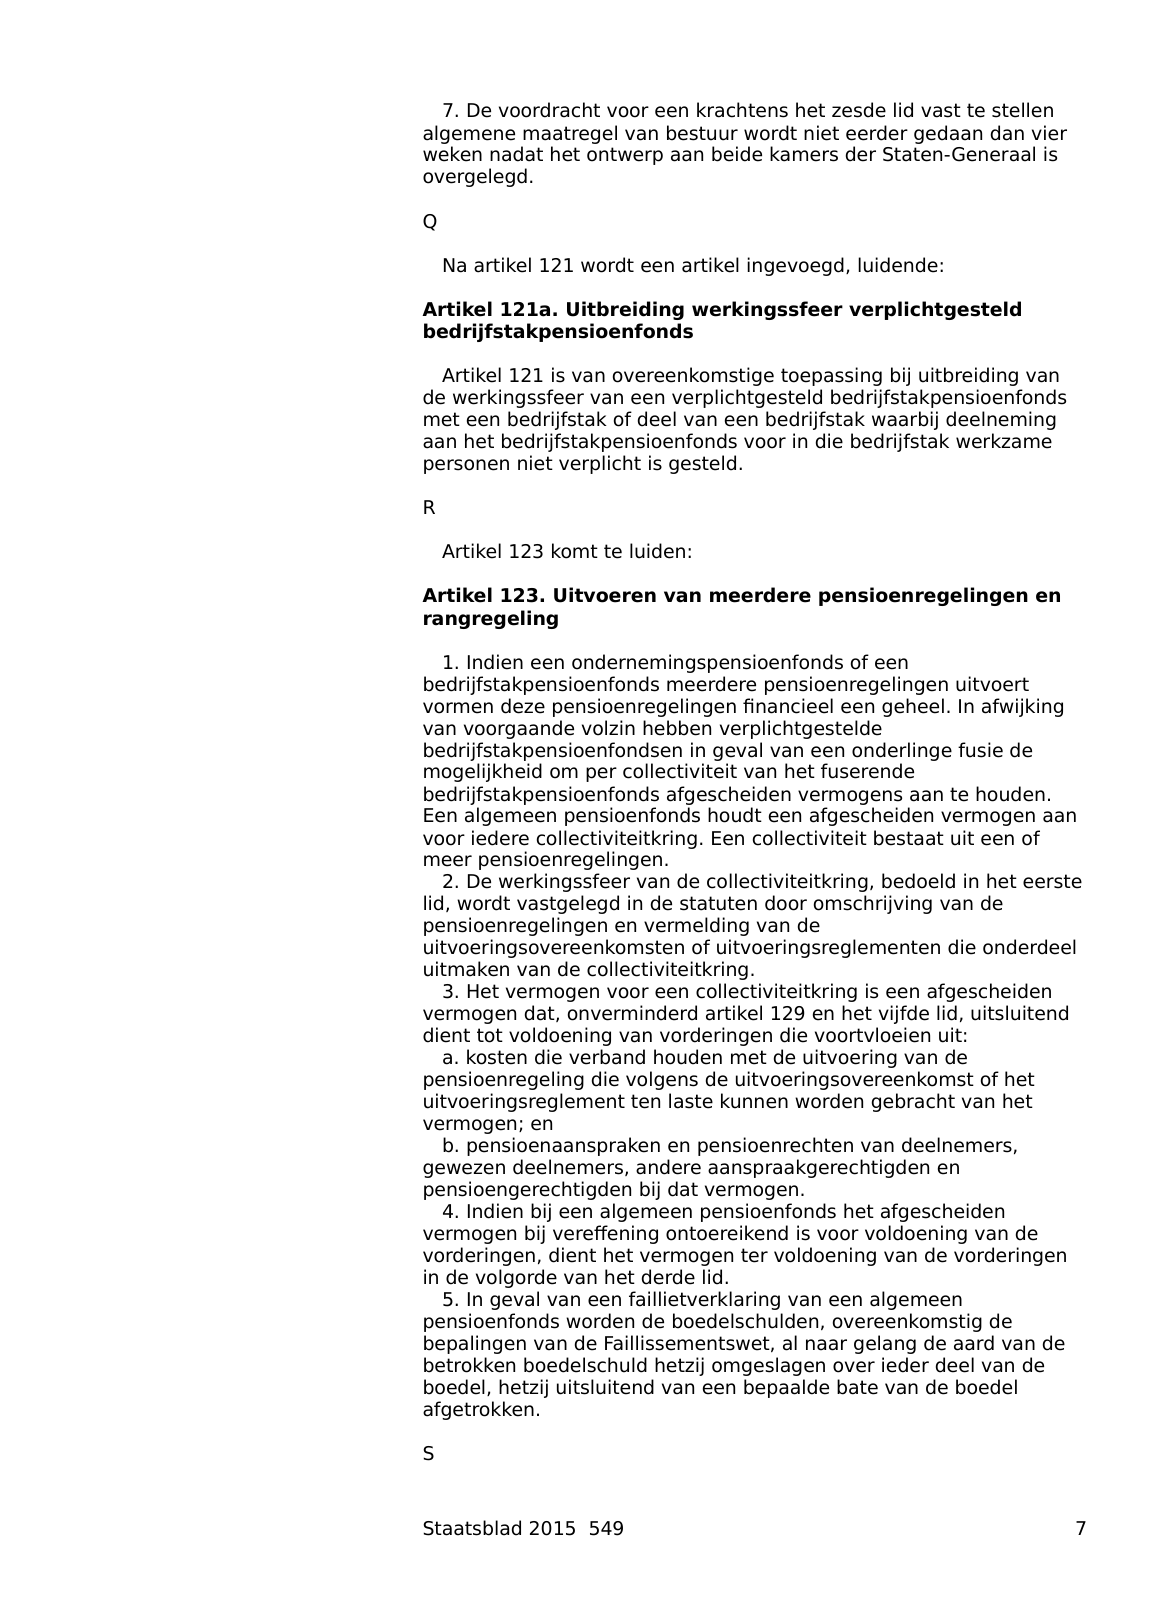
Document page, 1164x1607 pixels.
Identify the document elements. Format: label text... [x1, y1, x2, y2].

text 7. De voordracht voor een krachtens het zesde lid vast te stellen algemene maatregel van bestuur wordt niet eerder gedaan dan vier weken nadat het ontwerp aan beide kamers der Staten-Generaal is overgelegd. [422, 100, 1087, 188]
subtitle Artikel 123. Uitvoeren van meerdere pensioenregelingen en rangregeling [422, 585, 1087, 629]
text Q [422, 211, 1087, 232]
text 4. Indien bij een algemeen pensioenfonds het afgescheiden vermogen bij vereffening ontoereikend is voor voldoening van de vorderingen, dient het vermogen ter voldoening van de vorderingen in de volgorde van het derde lid. [422, 1201, 1087, 1289]
text Artikel 123 komt te luiden: [422, 541, 1087, 563]
text a. kosten die verband houden met de uitvoering van de pensioenregeling die volgens de uitvoeringsovereenkomst of het uitvoeringsreglement ten laste kunnen worden gebracht van het vermogen; en [422, 1047, 1087, 1135]
text 2. De werkingssfeer van de collectiviteitkring, bedoeld in het eerste lid, wordt vastgelegd in de statuten door omschrijving van de pensioenregelingen en vermelding van de uitvoeringsovereenkomsten of uitvoeringsreglementen die onderdeel uitmaken van de collectiviteitkring. [422, 871, 1087, 981]
text 3. Het vermogen voor een collectiviteitkring is een afgescheiden vermogen dat, onverminderd artikel 129 en het vijfde lid, uitsluitend dient tot voldoening van vorderingen die voortvloeien uit: [422, 981, 1087, 1047]
text b. pensioenaanspraken en pensioenrechten van deelnemers, gewezen deelnemers, andere aanspraakgerechtigden en pensioengerechtigden bij dat vermogen. [422, 1135, 1087, 1201]
text Artikel 121 is van overeenkomstige toepassing bij uitbreiding van de werkingssfeer van een verplichtgesteld bedrijfstakpensioenfonds met een bedrijfstak of deel van een bedrijfstak waarbij deelneming aan het bedrijfstakpensioenfonds voor in die bedrijfstak werkzame personen niet verplicht is gesteld. [422, 365, 1087, 475]
subtitle Artikel 121a. Uitbreiding werkingssfeer verplichtgesteld bedrijfstakpensioenfonds [422, 299, 1087, 343]
text R [422, 497, 1087, 519]
text 5. In geval van een faillietverklaring van een algemeen pensioenfonds worden de boedelschulden, overeenkomstig de bepalingen van de Faillissementswet, al naar gelang de aard van de betrokken boedelschuld hetzij omgeslagen over ieder deel van de boedel, hetzij uitsluitend van een bepaalde bate van de boedel afgetrokken. [422, 1289, 1087, 1421]
text S [422, 1443, 1087, 1465]
text 1. Indien een ondernemingspensioenfonds of een bedrijfstakpensioenfonds meerdere pensioenregelingen uitvoert vormen deze pensioenregelingen financieel een geheel. In afwijking van voorgaande volzin hebben verplichtgestelde bedrijfstakpensioenfondsen in geval van een onderlinge fusie de mogelijkheid om per collectiviteit van het fuserende bedrijfstakpensioenfonds afgescheiden vermogens aan te houden. Een algemeen pensioenfonds houdt een afgescheiden vermogen aan voor iedere collectiviteitkring. Een collectiviteit bestaat uit een of meer pensioenregelingen. [422, 652, 1087, 871]
text Na artikel 121 wordt een artikel ingevoegd, luidende: [422, 255, 1087, 277]
